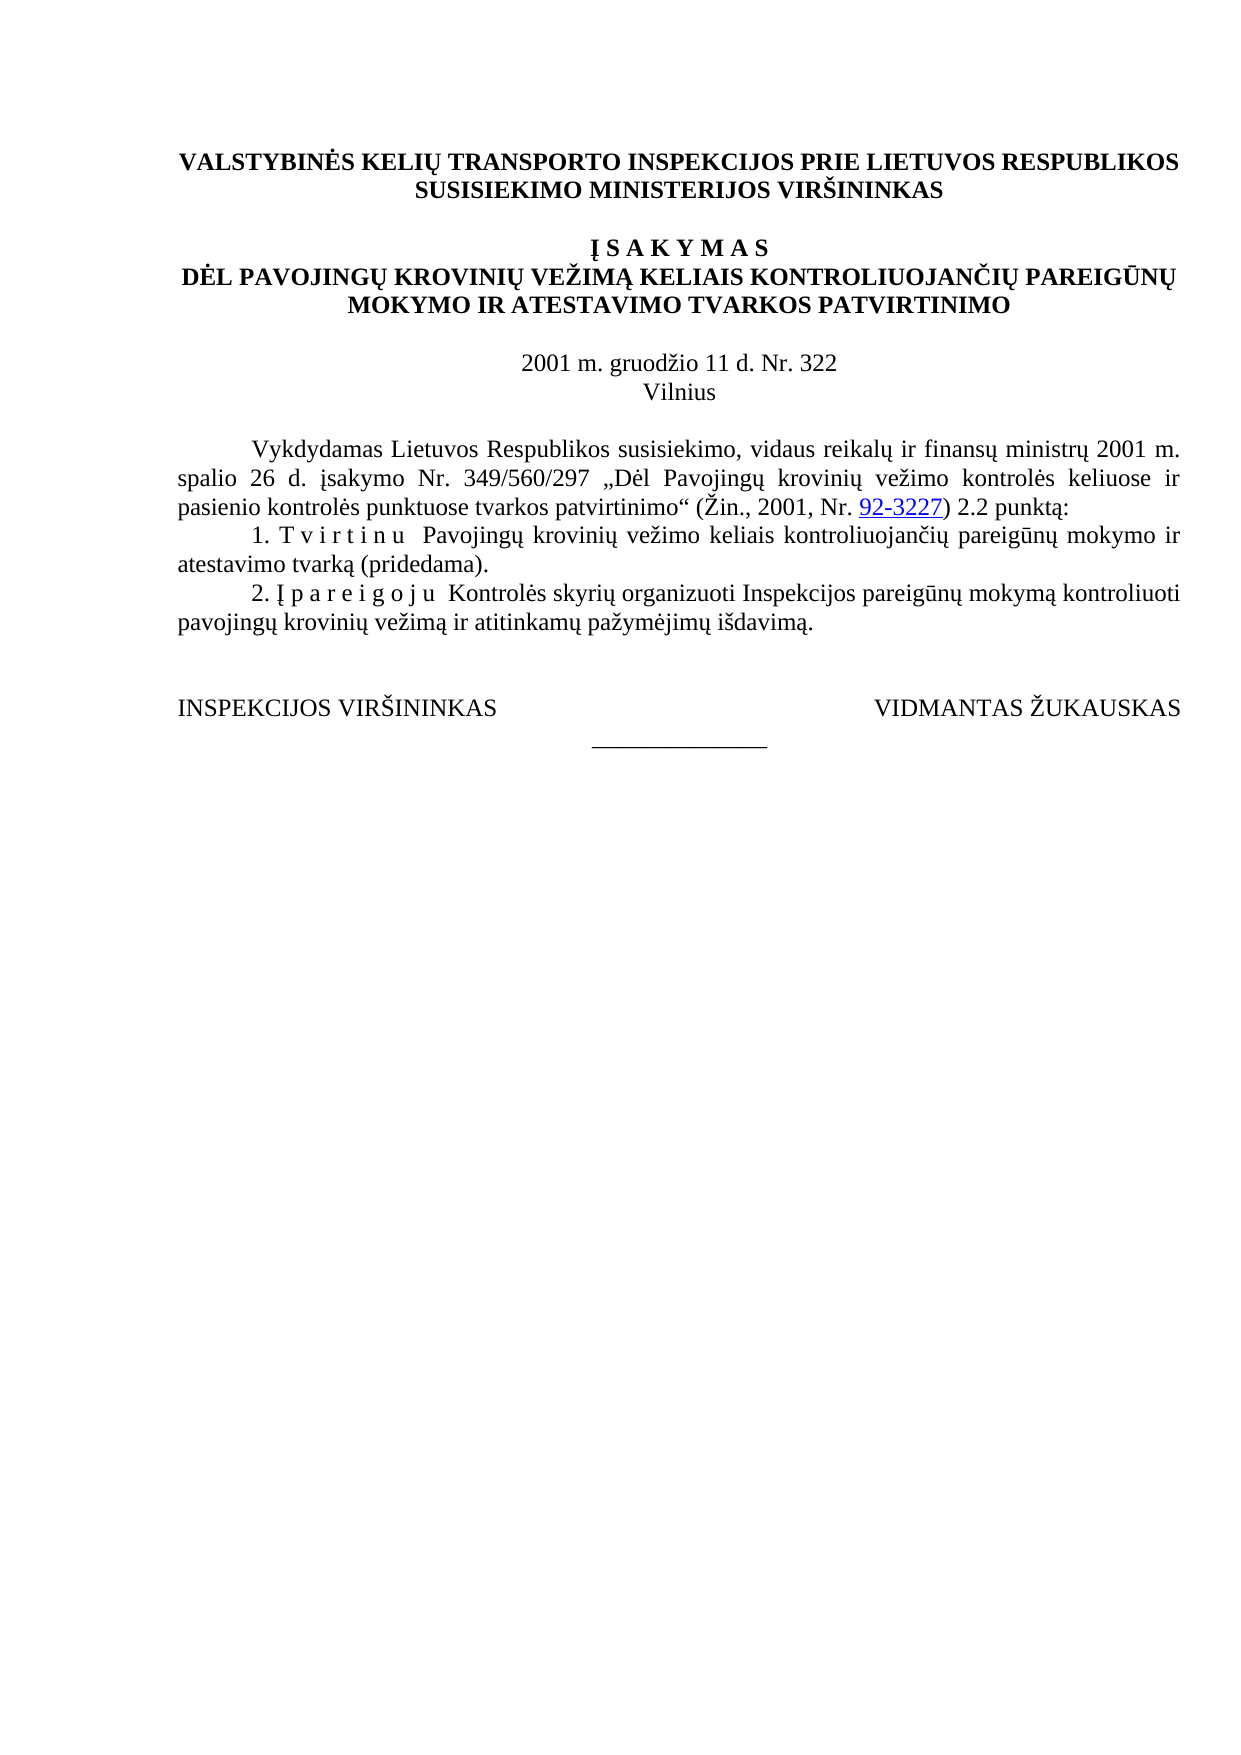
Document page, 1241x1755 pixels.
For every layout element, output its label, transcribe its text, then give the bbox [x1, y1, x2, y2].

text 2001 m. gruodžio 11 d. Nr. 322 [177, 348, 1181, 377]
text INSPEKCIJOS VIRŠININKAS VIDMANTAS ŽUKAUSKAS [177, 693, 1181, 722]
text 1. Tvirtinu Pavojingų krovinių vežimo keliais kontroliuojančių pareigūnų mokymo ir atestavimo tvarką (pridedama). [177, 521, 1181, 578]
text Vykdydamas Lietuvos Respublikos susisiekimo, vidaus reikalų ir finansų ministrų 2001 m. spalio 26 d. įsakymo Nr. 349/560/297 „Dėl Pavojingų krovinių vežimo kontrolės keliuose ir pasienio kontrolės punktuose tvarkos patvirtinimo“ (Žin., 2001, Nr. 92-3227) 2.2 punktą: [177, 434, 1181, 521]
text DĖL PAVOJINGŲ KROVINIŲ VEŽIMĄ KELIAIS KONTROLIUOJANČIŲ PAREIGŪNŲ MOKYMO IR ATESTAVIMO TVARKOS PATVIRTINIMO [177, 262, 1181, 319]
text ______________ [177, 722, 1181, 751]
text 2. Įpareigoju Kontrolės skyrių organizuoti Inspekcijos pareigūnų mokymą kontroliuoti pavojingų krovinių vežimą ir atitinkamų pažymėjimų išdavimą. [177, 578, 1181, 636]
text Vilnius [177, 377, 1181, 406]
text Į S A K Y M A S [177, 233, 1181, 262]
text VALSTYBINĖS KELIŲ TRANSPORTO INSPEKCIJOS PRIE LIETUVOS RESPUBLIKOS SUSISIEKIMO MINISTERIJOS VIRŠININKAS [177, 147, 1181, 204]
